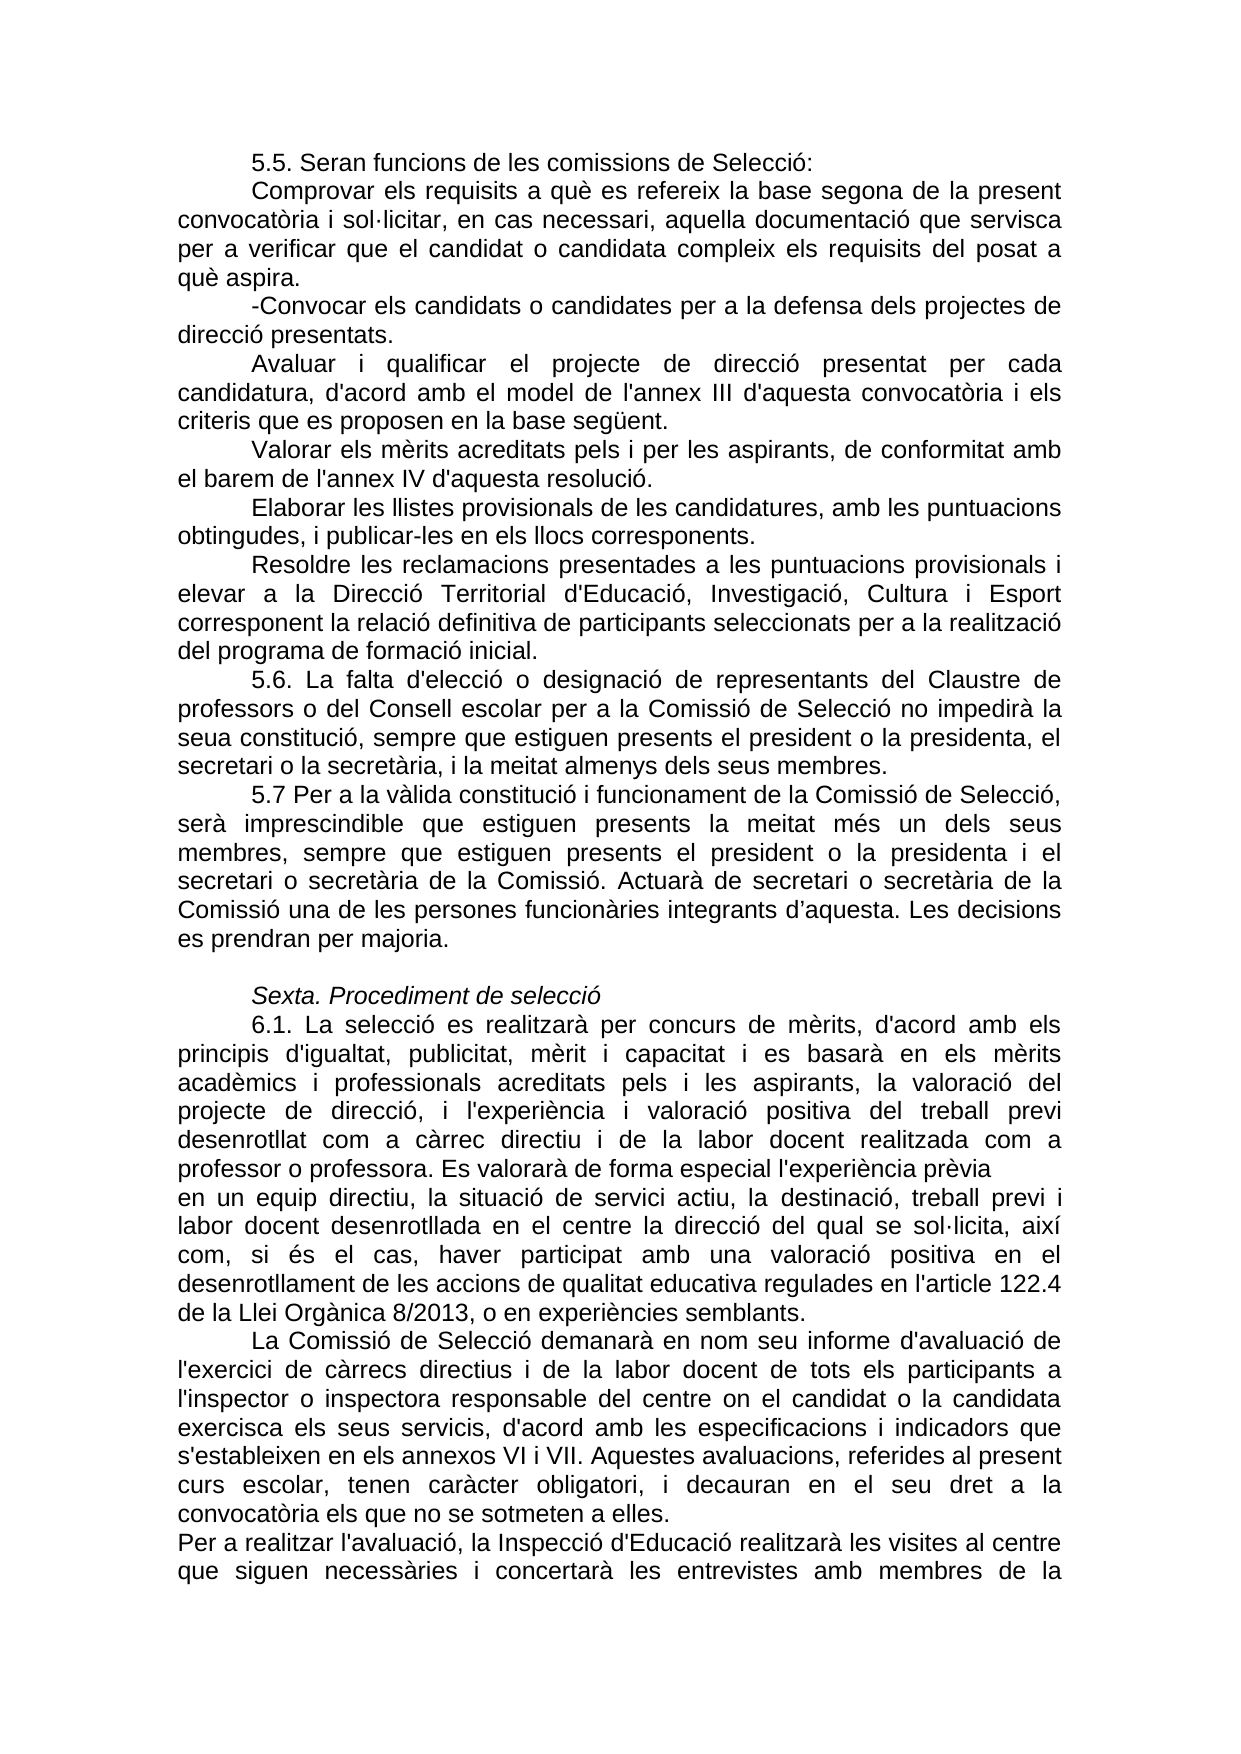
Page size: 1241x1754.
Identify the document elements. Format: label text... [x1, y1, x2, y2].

text 5.6. La falta d'elecció o designació de representants del Claustre de professors o del Consell escolar per a la Comissió de Selecció no impedirà la seua constitució, sempre que estiguen presents el president o la presidenta, el secretari o la secretària, i la meitat almenys dels seus membres. [177, 665, 1063, 780]
text 5.5. Seran funcions de les comissions de Selecció: [177, 148, 1063, 176]
text 6.1. La selecció es realitzarà per concurs de mèrits, d'acord amb els principis d'igualtat, publicitat, mèrit i capacitat i es basarà en els mèrits acadèmics i professionals acreditats pels i les aspirants, la valoració del projecte de direcció, i l'experiència i valoració positiva del treball previ desenrotllat com a càrrec directiu i de la labor docent realitzada com a professor o professora. Es valorarà de forma especial l'experiència prèvia [177, 1010, 1063, 1183]
text Elaborar les llistes provisionals de les candidatures, amb les puntuacions obtingudes, i publicar-les en els llocs corresponents. [177, 493, 1063, 550]
text -Convocar els candidats o candidates per a la defensa dels projectes de direcció presentats. [177, 291, 1063, 349]
text Resoldre les reclamacions presentades a les puntuacions provisionals i elevar a la Direcció Territorial d'Educació, Investigació, Cultura i Esport corresponent la relació definitiva de participants seleccionats per a la realització del programa de formació inicial. [177, 550, 1063, 665]
text Avaluar i qualificar el projecte de direcció presentat per cada candidatura, d'acord amb el model de l'annex III d'aquesta convocatòria i els criteris que es proposen en la base següent. [177, 349, 1063, 435]
text Valorar els mèrits acreditats pels i per les aspirants, de conformitat amb el barem de l'annex IV d'aquesta resolució. [177, 435, 1063, 493]
text Sexta. Procediment de selecció [177, 981, 1063, 1010]
text La Comissió de Selecció demanarà en nom seu informe d'avaluació de l'exercici de càrrecs directius i de la labor docent de tots els participants a l'inspector o inspectora responsable del centre on el candidat o la candidata exercisca els seus servicis, d'acord amb les especificacions i indicadors que s'estableixen en els annexos VI i VII. Aquestes avaluacions, referides al present curs escolar, tenen caràcter obligatori, i decauran en el seu dret a la convocatòria els que no se sotmeten a elles. [177, 1326, 1063, 1528]
text Comprovar els requisits a què es refereix la base segona de la present convocatòria i sol·licitar, en cas necessari, aquella documentació que servisca per a verificar que el candidat o candidata compleix els requisits del posat a què aspira. [177, 176, 1063, 291]
text Per a realitzar l'avaluació, la Inspecció d'Educació realitzarà les visites al centre que siguen necessàries i concertarà les entrevistes amb membres de la [177, 1528, 1063, 1585]
text en un equip directiu, la situació de servici actiu, la destinació, treball previ i labor docent desenrotllada en el centre la direcció del qual se sol·licita, així com, si és el cas, haver participat amb una valoració positiva en el desenrotllament de les accions de qualitat educativa regulades en l'article 122.4 de la Llei Orgànica 8/2013, o en experiències semblants. [177, 1183, 1063, 1326]
text 5.7 Per a la vàlida constitució i funcionament de la Comissió de Selecció, serà imprescindible que estiguen presents la meitat més un dels seus membres, sempre que estiguen presents el president o la presidenta i el secretari o secretària de la Comissió. Actuarà de secretari o secretària de la Comissió una de les persones funcionàries integrants d’aquesta. Les decisions es prendran per majoria. [177, 780, 1063, 953]
